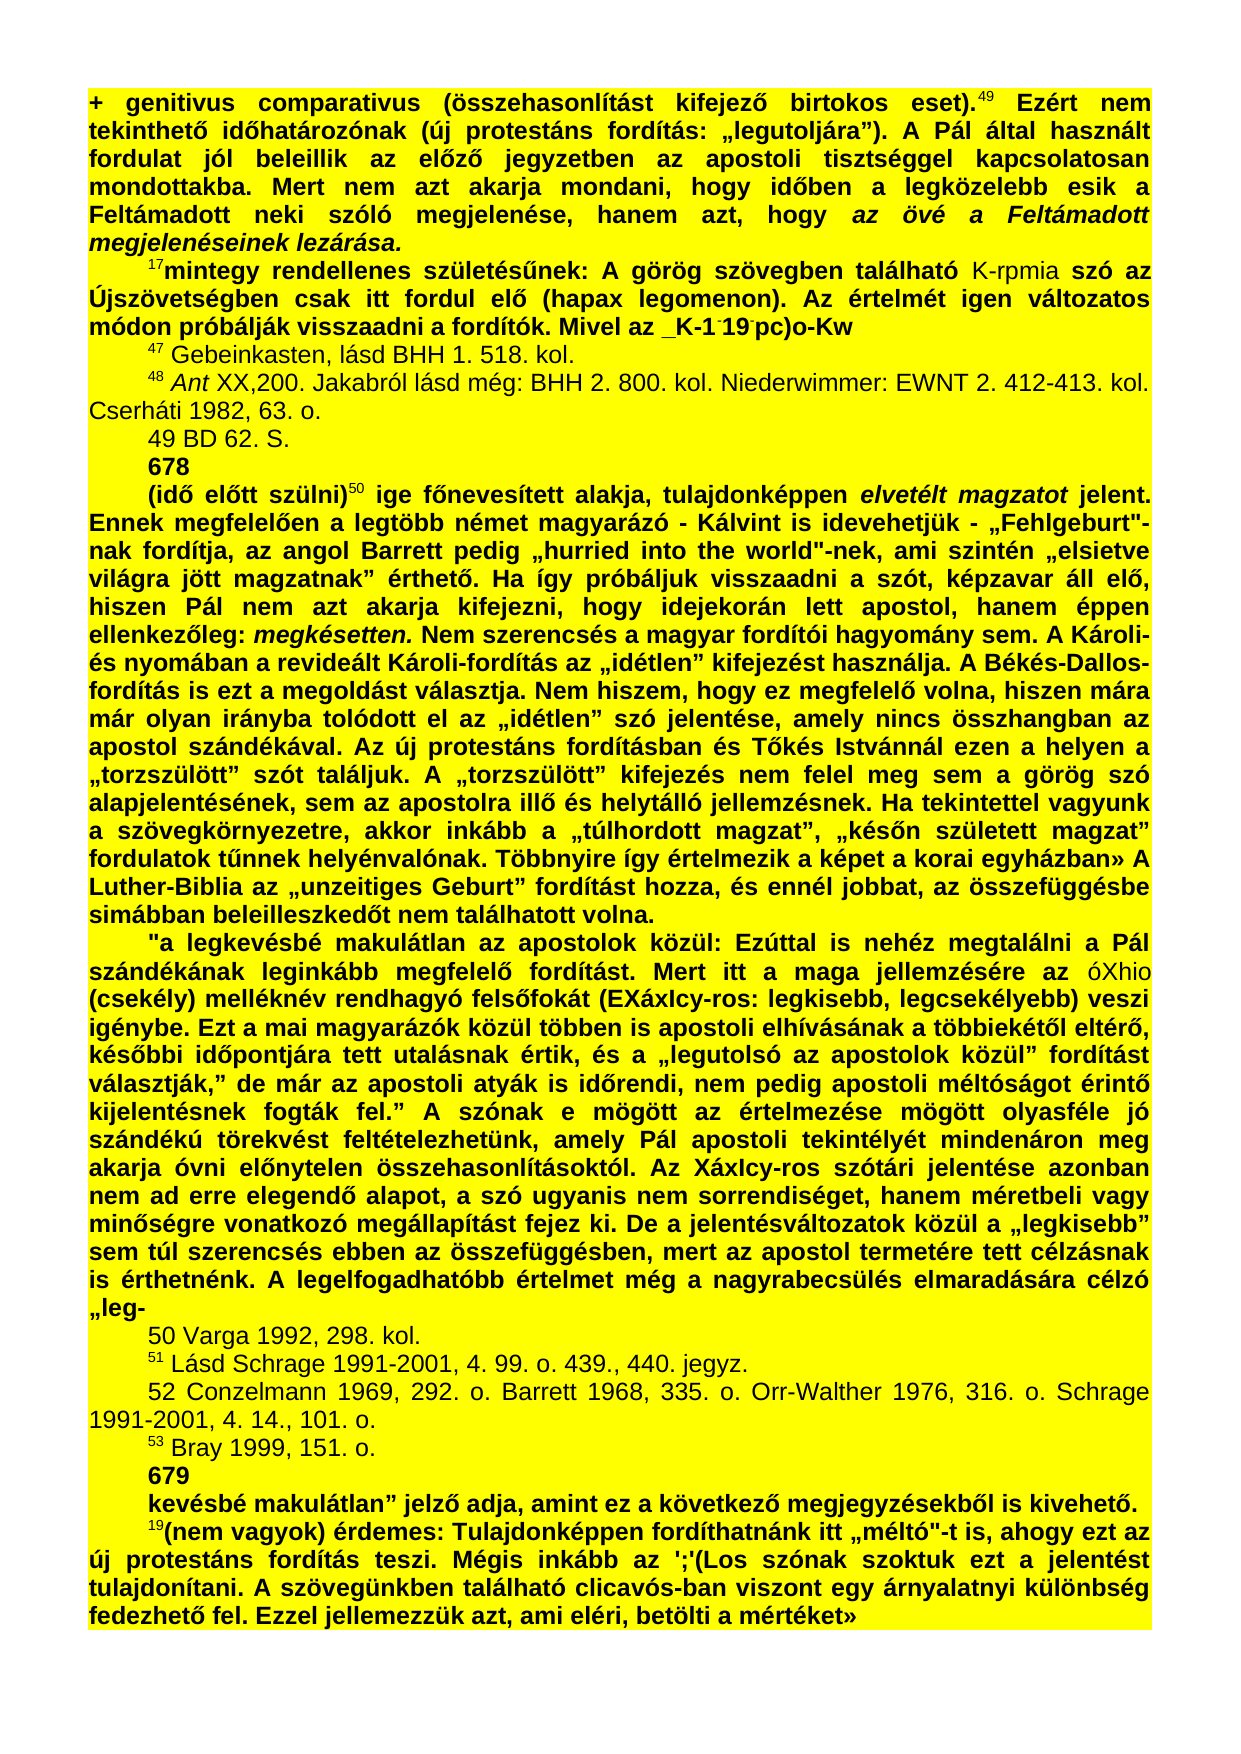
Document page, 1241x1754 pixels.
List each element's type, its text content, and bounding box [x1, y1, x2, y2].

text + genitivus comparativus (összehasonlítást kifejező birtokos eset).49 Ezért nem tekinthető időhatározónak (új protestáns fordítás: „legutoljára”). A Pál által használt fordulat jól beleillik az előző jegyzetben az apostoli tisztséggel kapcsolatosan mondottakba. Mert nem azt akarja mondani, hogy időben a legközelebb esik a Feltámadott neki szóló megjelenése, hanem azt, hogy az övé a Feltámadott megjelenéseinek lezárása. [88, 88, 1152, 257]
text 50 Varga 1992, 298. kol. [88, 1321, 1152, 1349]
text 19(nem vagyok) érdemes: Tulajdonképpen fordíthatnánk itt „méltó"-t is, ahogy ezt az új protestáns fordítás teszi. Mégis inkább az ';'(Los szónak szoktuk ezt a jelentést tulajdonítani. A szövegünkben található clicavós-ban viszont egy árnyalatnyi különbség fedezhető fel. Ezzel jellemezzük azt, ami eléri, betölti a mértéket» [88, 1518, 1152, 1630]
text kevésbé makulátlan” jelző adja, amint ez a következő megjegyzésekből is kivehető. [88, 1489, 1152, 1518]
text 679 [88, 1462, 1152, 1489]
text 678 [88, 453, 1152, 481]
text 51 Lásd Schrage 1991-2001, 4. 99. o. 439., 440. jegyz. [88, 1349, 1152, 1377]
text 52 Conzelmann 1969, 292. o. Barrett 1968, 335. o. Orr-Walther 1976, 316. o. Schrage 1991-2001, 4. 14., 101. o. [88, 1377, 1152, 1433]
text 47 Gebeinkasten, lásd BHH 1. 518. kol. [88, 341, 1152, 369]
text "a legkevésbé makulátlan az apostolok közül: Ezúttal is nehéz megtalálni a Pál szándékának leginkább megfelelő fordítást. Mert itt a maga jellemzésére az óXhio (csekély) melléknév rendhagyó felsőfokát (EXáxIcy-ros: legkisebb, legcsekélyebb) veszi igénybe. Ezt a mai magyarázók közül többen is apostoli elhívásának a többiekétől eltérő, későbbi időpontjára tett utalásnak értik, és a „legutolsó az apostolok közül” fordítást választják,” de már az apostoli atyák is időrendi, nem pedig apostoli méltóságot érintő kijelentésnek fogták fel.” A szónak e mögött az értelmezése mögött olyasféle jó szándékú törekvést feltételezhetünk, amely Pál apostoli tekintélyét mindenáron meg akarja óvni előnytelen összehasonlításoktól. Az XáxIcy-ros szótári jelentése azonban nem ad erre elegendő alapot, a szó ugyanis nem sorrendiséget, hanem méretbeli vagy minőségre vonatkozó megállapítást fejez ki. De a jelentésváltozatok közül a „legkisebb” sem túl szerencsés ebben az összefüggésben, mert az apostol termetére tett célzásnak is érthetnénk. A legelfogadhatóbb értelmet még a nagyrabecsülés elmaradására célzó „leg- [88, 929, 1152, 1321]
text 17mintegy rendellenes születésűnek: A görög szövegben található K-rpmia szó az Újszövetségben csak itt fordul elő (hapax legomenon). Az értelmét igen változatos módon próbálják visszaadni a fordítók. Mivel az _K-1-19-pc)o-Kw [88, 257, 1152, 341]
text 49 BD 62. S. [88, 425, 1152, 453]
text 48 Ant XX,200. Jakabról lásd még: BHH 2. 800. kol. Niederwimmer: EWNT 2. 412-413. kol. Cserháti 1982, 63. o. [88, 369, 1152, 425]
text 53 Bray 1999, 151. o. [88, 1433, 1152, 1462]
text (idő előtt szülni)50 ige főnevesített alakja, tulajdonképpen elvetélt magzatot jelent. Ennek megfelelően a legtöbb német magyarázó - Kálvint is idevehetjük - „Fehlgeburt"-nak fordítja, az angol Barrett pedig „hurried into the world"-nek, ami szintén „elsietve világra jött magzatnak” érthető. Ha így próbáljuk visszaadni a szót, képzavar áll elő, hiszen Pál nem azt akarja kifejezni, hogy idejekorán lett apostol, hanem éppen ellenkezőleg: megkésetten. Nem szerencsés a magyar fordítói hagyomány sem. A Károli- és nyomában a revideált Károli-fordítás az „idétlen” kifejezést használja. A Békés-Dallos-fordítás is ezt a megoldást választja. Nem hiszem, hogy ez megfelelő volna, hiszen mára már olyan irányba tolódott el az „idétlen” szó jelentése, amely nincs összhangban az apostol szándékával. Az új protestáns fordításban és Tőkés Istvánnál ezen a helyen a „torzszülött” szót találjuk. A „torzszülött” kifejezés nem felel meg sem a görög szó alapjelentésének, sem az apostolra illő és helytálló jellemzésnek. Ha tekintettel vagyunk a szövegkörnyezetre, akkor inkább a „túlhordott magzat”, „későn született magzat” fordulatok tűnnek helyénvalónak. Többnyire így értelmezik a képet a korai egyházban» A Luther-Biblia az „unzeitiges Geburt” fordítást hozza, és ennél jobbat, az összefüggésbe simábban beleilleszkedőt nem találhatott volna. [88, 481, 1152, 929]
